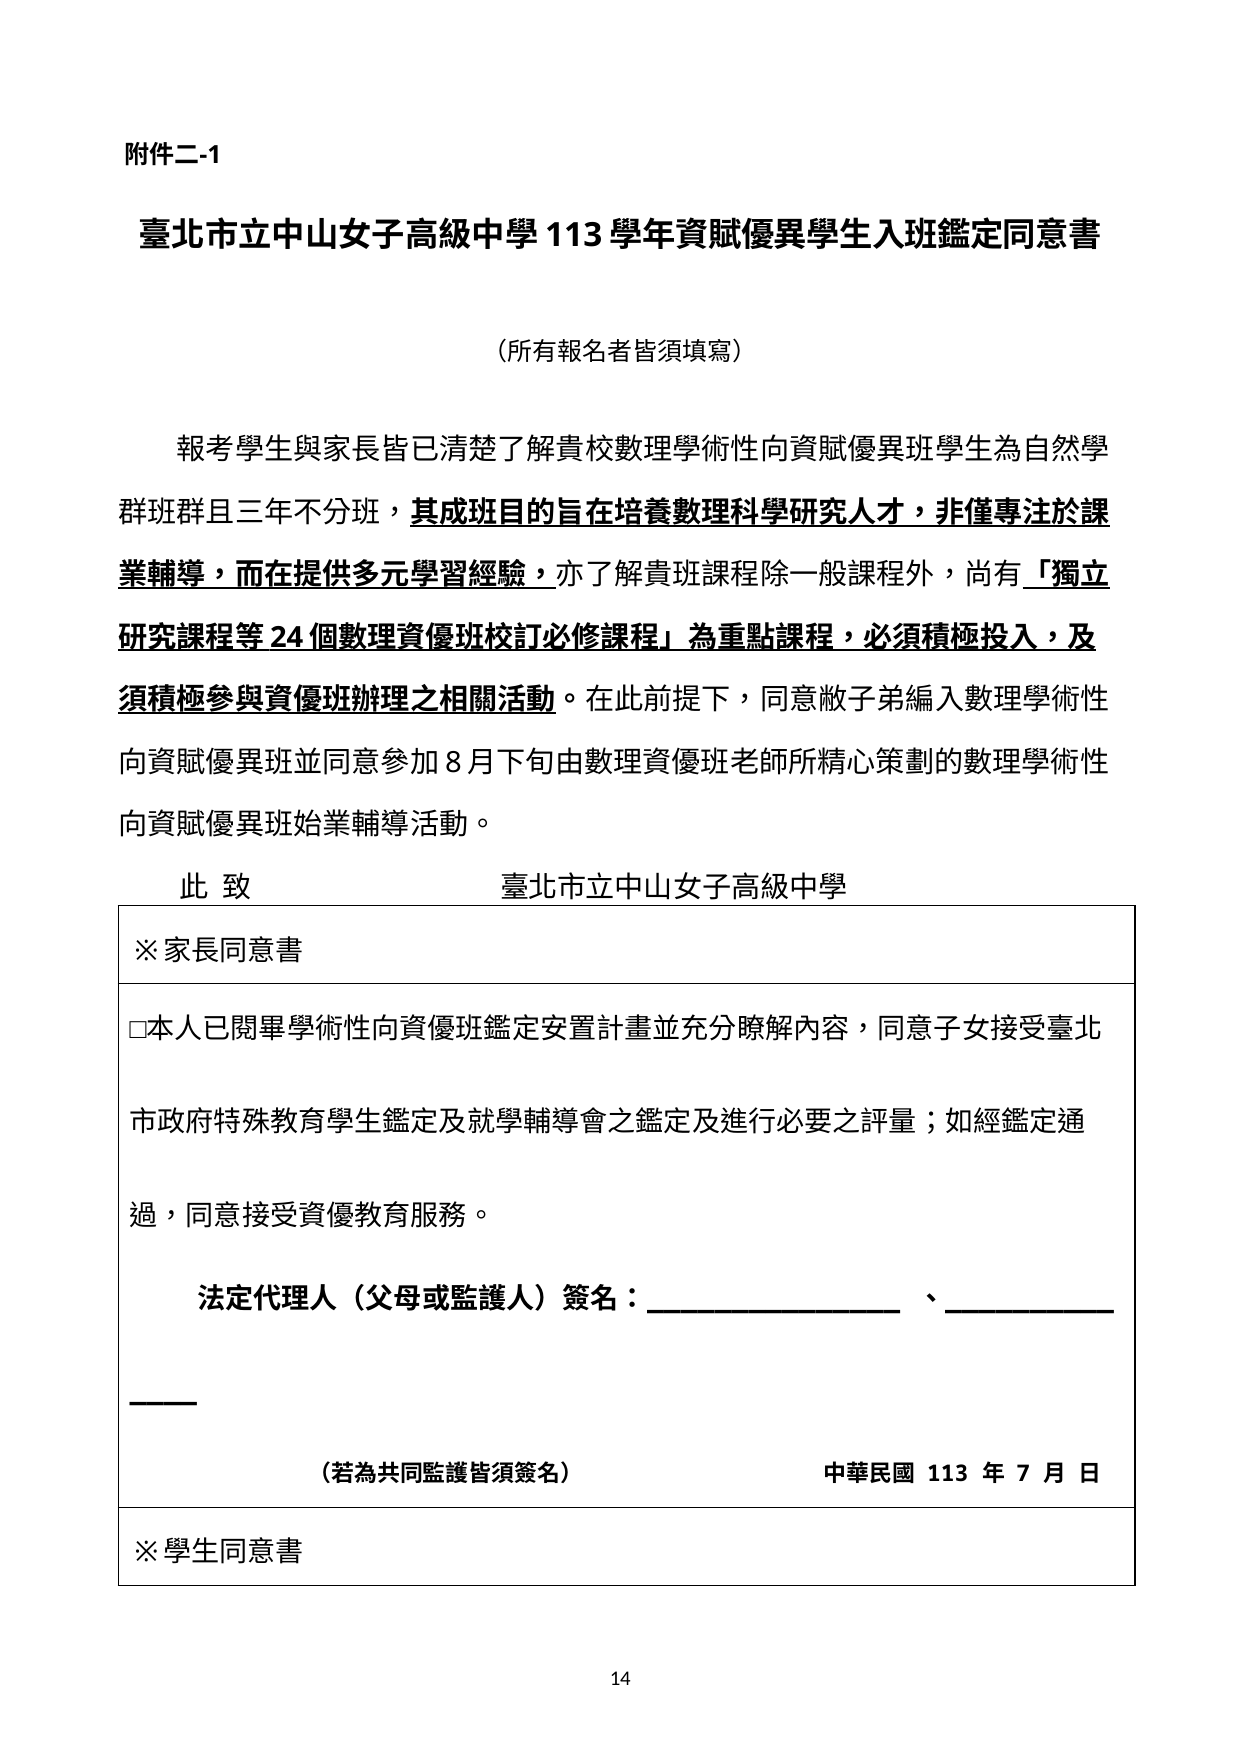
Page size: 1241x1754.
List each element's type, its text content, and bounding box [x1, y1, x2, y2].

table_cell □本人已閱畢學術性向資優班鑑定安置計畫並充分瞭解內容，同意子女接受臺北市政府特殊教育學生鑑定及就學輔導會之鑑定及進行必要之評量；如經鑑定通過，同意接受資優教育服務。 法定代理人（父母或監護人）簽名：_______________ 、______________ （若為共同監護皆須簽名） 中華民國 113 年 7 月 日 [119, 984, 1134, 1507]
table_header ※家長同意書 [119, 906, 1134, 983]
text 臺北市立中山女子高級中學113學年資賦優異學生入班鑑定同意書 [118, 208, 1122, 257]
text 此 致 臺北市立中山女子高級中學 [118, 843, 1122, 905]
text 報考學生與家長皆已清楚了解貴校數理學術性向資賦優異班學生為自然學群班群且三年不分班，其成班目的旨在培養數理科學研究人才，非僅專注於課業輔導，而在提供多元學習經驗，亦了解貴班課程除一般課程外，尚有「獨立研究課程等24個數理資優班校訂必修課程」為重點課程，必須積極投入，及須積極參與資優班辦理之相關活動。在此前提下，同意敝子弟編入數理學術性向資賦優異班並同意參加8月下旬由數理資優班老師所精心策劃的數理學術性向資賦優異班始業輔導活動。 [118, 405, 1122, 843]
text （所有報名者皆須填寫） [118, 332, 1122, 368]
table_cell ※學生同意書 [119, 1508, 1134, 1584]
text 附件二-1 [118, 134, 1137, 171]
